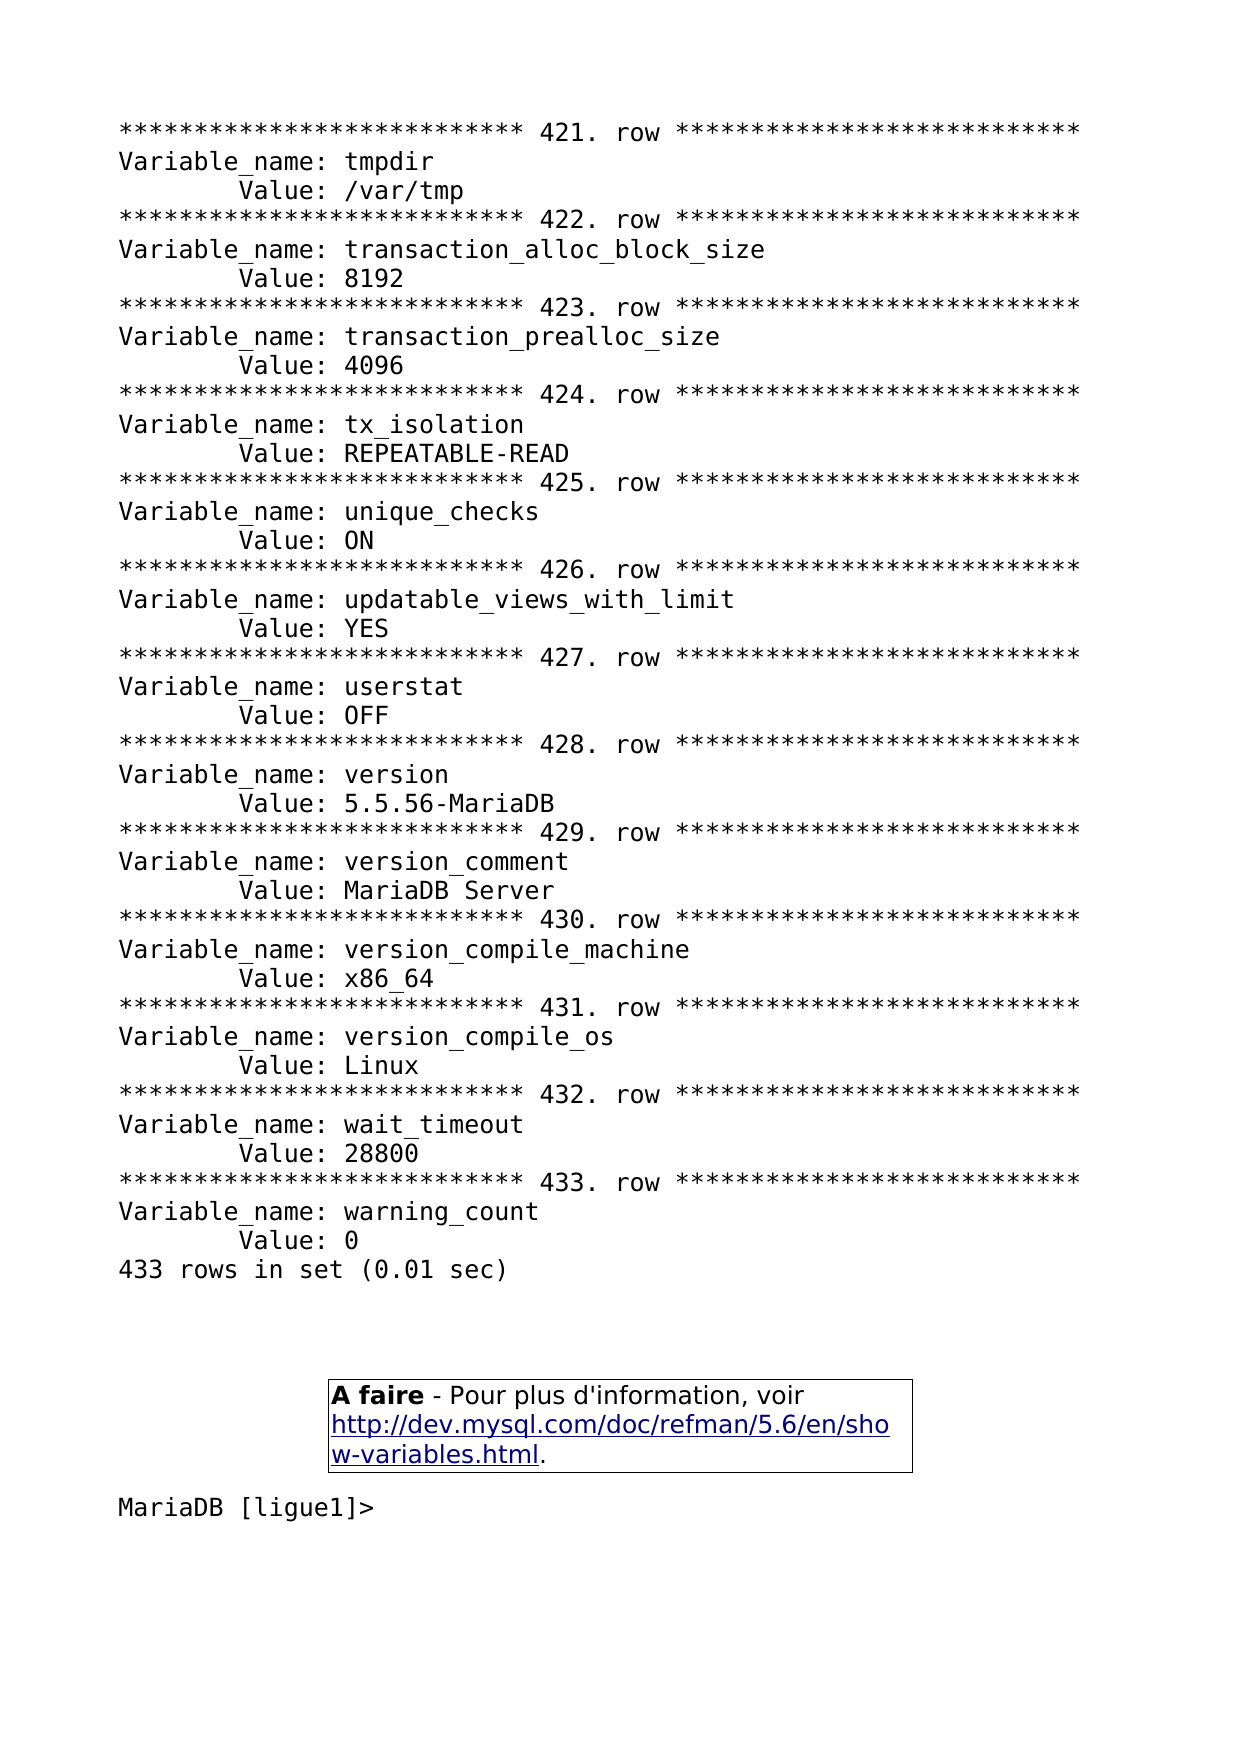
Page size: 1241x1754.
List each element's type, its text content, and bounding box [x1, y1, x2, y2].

table_header A faire - Pour plus d'information, voir http://dev.mysql.com/doc/refman/5.6/en/show-variables.html. [329, 1380, 912, 1472]
text *************************** 421. row *************************** Variable_name: tmpdir Value: /var/tmp *************************** 422. row *************************** Variable_name: transaction_alloc_block_size Value: 8192 *************************** 423. row *************************** Variable_name: transaction_prealloc_size Value: 4096 *************************** 424. row *************************** Variable_name: tx_isolation Value: REPEATABLE-READ *************************** 425. row *************************** Variable_name: unique_checks Value: ON *************************** 426. row *************************** Variable_name: updatable_views_with_limit Value: YES *************************** 427. row *************************** Variable_name: userstat Value: OFF *************************** 428. row *************************** Variable_name: version Value: 5.5.56-MariaDB *************************** 429. row *************************** Variable_name: version_comment Value: MariaDB Server *************************** 430. row *************************** Variable_name: version_compile_machine Value: x86_64 *************************** 431. row *************************** Variable_name: version_compile_os Value: Linux *************************** 432. row *************************** Variable_name: wait_timeout Value: 28800 *************************** 433. row *************************** Variable_name: warning_count Value: 0 433 rows in set (0.01 sec) MariaDB [ligue1]> [118, 118, 1122, 1522]
